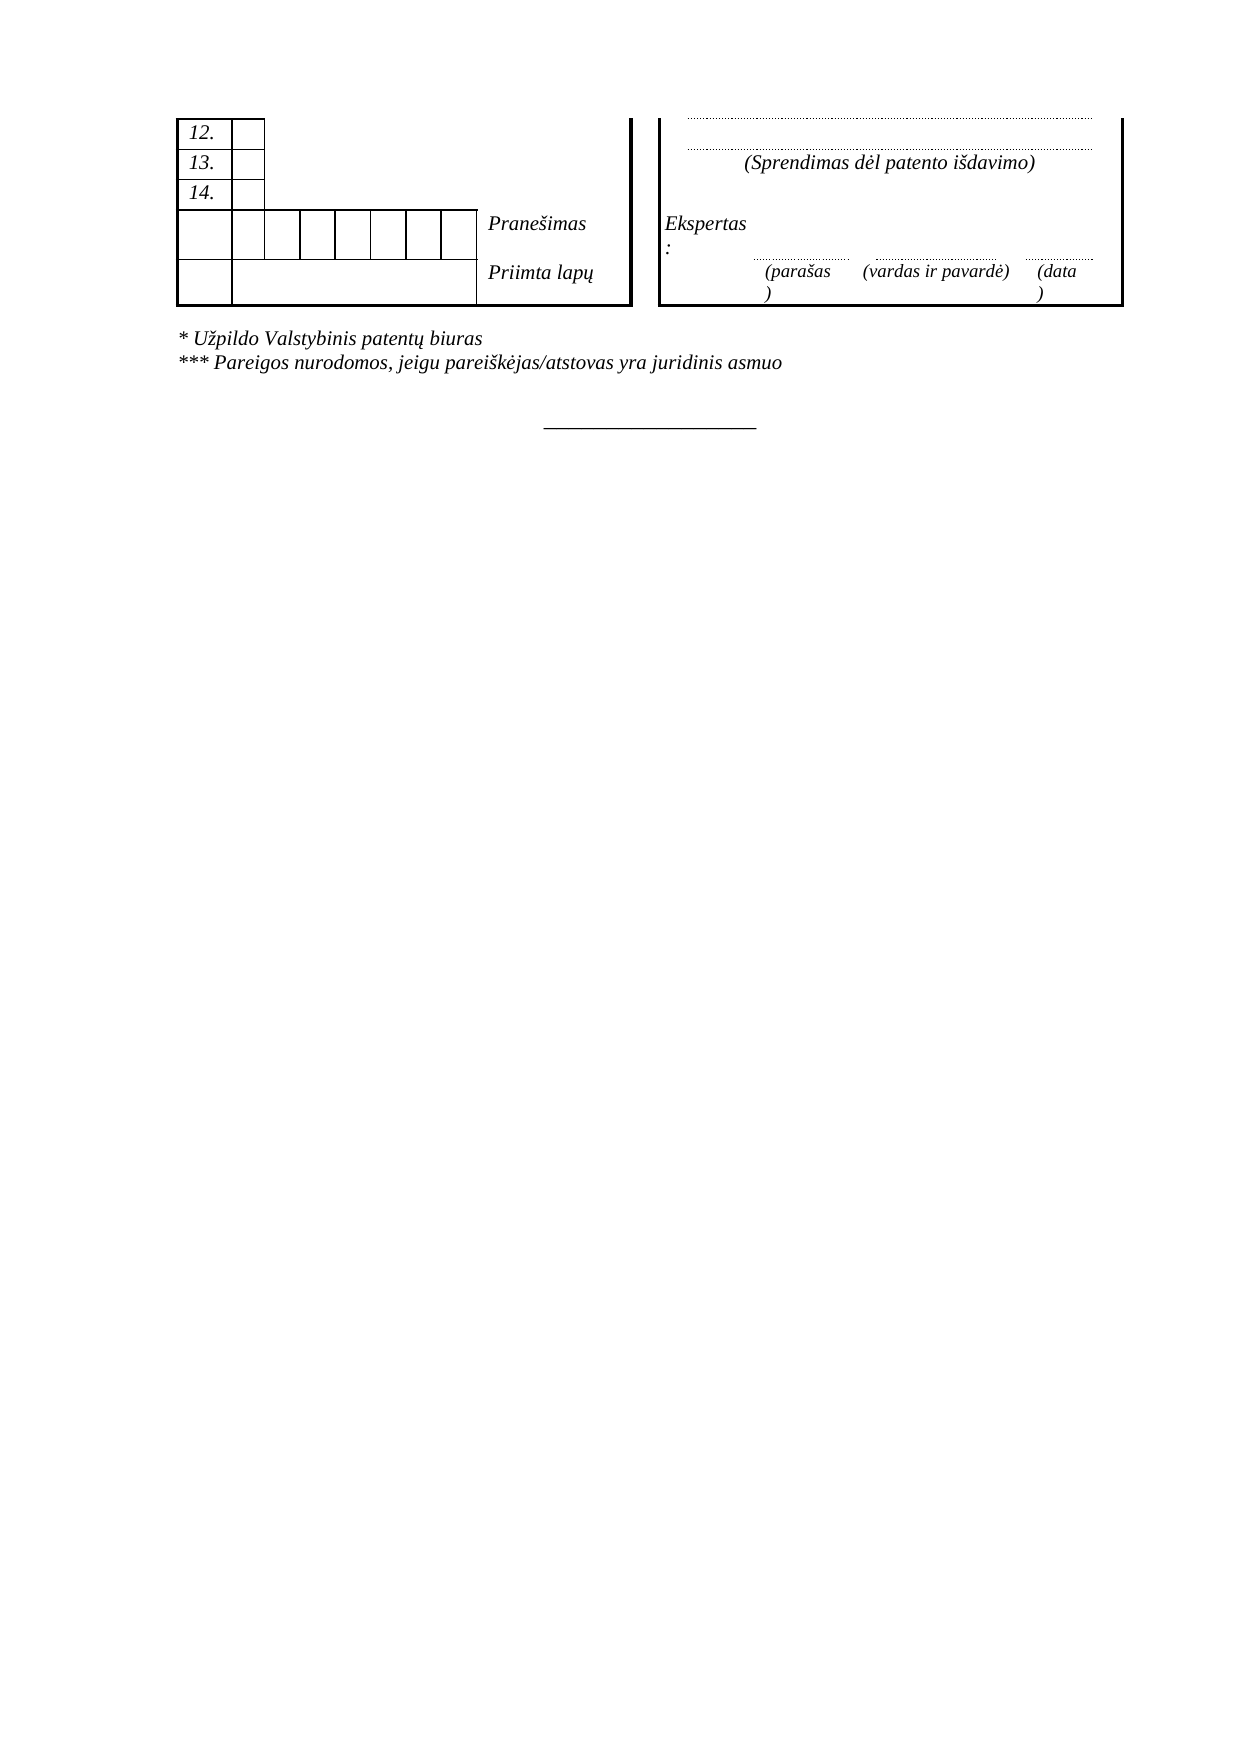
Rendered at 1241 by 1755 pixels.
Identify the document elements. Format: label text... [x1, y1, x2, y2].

table_cell [233, 260, 476, 303]
table_cell [1094, 149, 1121, 179]
table_cell (vardas ir pavardė) [848, 259, 1026, 303]
table_cell [442, 211, 476, 259]
table_cell [633, 118, 658, 148]
table_cell [179, 211, 231, 259]
table_cell [407, 211, 440, 259]
table_cell [633, 209, 658, 259]
table_cell [661, 149, 688, 179]
text _________________ [177, 403, 1122, 431]
table_cell (parašas) [754, 259, 848, 303]
table_cell [633, 179, 658, 209]
table_cell 12. [179, 120, 231, 148]
table_cell 14. [179, 180, 231, 209]
table_cell [179, 260, 231, 303]
table_cell [633, 259, 658, 303]
table_cell [754, 209, 848, 259]
table_cell [265, 118, 602, 148]
table_cell [848, 209, 876, 259]
table_cell [602, 118, 629, 148]
table_cell [688, 118, 1093, 148]
table_cell [233, 150, 264, 179]
table_cell [633, 149, 658, 179]
table_cell [233, 211, 264, 259]
table_cell [602, 179, 629, 209]
text * Užpildo Valstybinis patentų biuras [177, 326, 1122, 350]
table_cell [265, 211, 299, 259]
table_cell [661, 118, 688, 148]
table_cell (data) [1026, 259, 1093, 303]
table_cell Ekspertas: [661, 209, 754, 259]
table_cell [997, 209, 1026, 259]
table_cell [301, 211, 334, 259]
table_cell Priimta lapų [477, 259, 629, 303]
table_cell [336, 211, 370, 259]
table_cell [233, 180, 264, 209]
table_cell [602, 149, 629, 179]
table_cell [265, 149, 602, 179]
table_cell Pranešimas [477, 209, 629, 259]
table_cell [371, 211, 405, 259]
table_cell [1094, 259, 1121, 303]
table_cell (Sprendimas dėl patento išdavimo) [688, 149, 1093, 209]
table_cell [1094, 179, 1121, 209]
table_cell [1094, 209, 1121, 259]
table_cell [265, 179, 602, 209]
table_cell 13. [179, 150, 231, 179]
table_cell [876, 209, 997, 259]
table_cell [1094, 118, 1121, 148]
text *** Pareigos nurodomos, jeigu pareiškėjas/atstovas yra juridinis asmuo [177, 350, 1122, 374]
table_cell [661, 179, 688, 209]
table_cell [233, 120, 264, 148]
table_cell [661, 259, 754, 303]
table_cell [1026, 209, 1093, 259]
